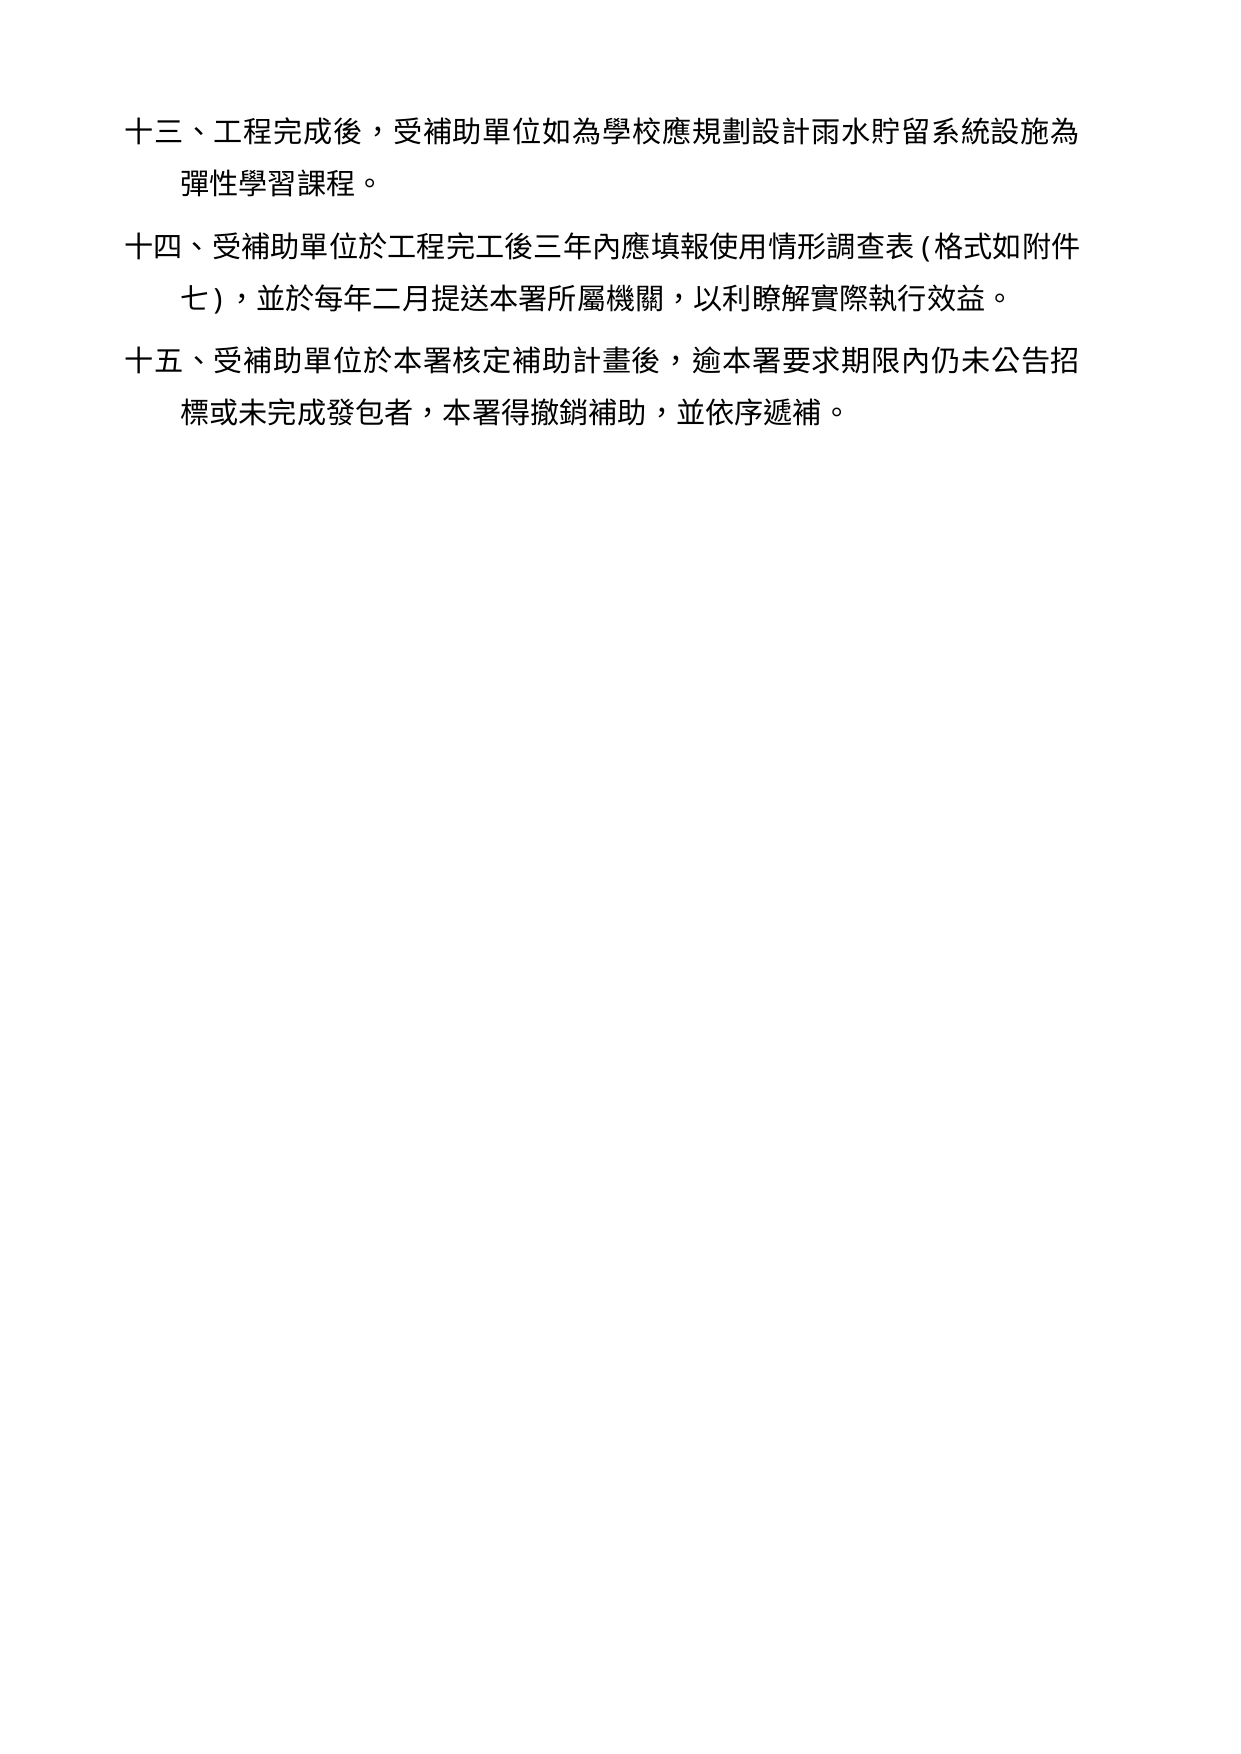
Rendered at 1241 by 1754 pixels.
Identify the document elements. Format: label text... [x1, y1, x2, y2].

text 十五、受補助單位於本署核定補助計畫後，逾本署要求期限內仍未公告招標或未完成發包者，本署得撤銷補助，並依序遞補。 [124, 330, 1081, 434]
text 十四、受補助單位於工程完工後三年內應填報使用情形調查表(格式如附件七)，並於每年二月提送本署所屬機關，以利瞭解實際執行效益。 [124, 215, 1081, 319]
text 十三、工程完成後，受補助單位如為學校應規劃設計雨水貯留系統設施為彈性學習課程。 [124, 101, 1081, 205]
